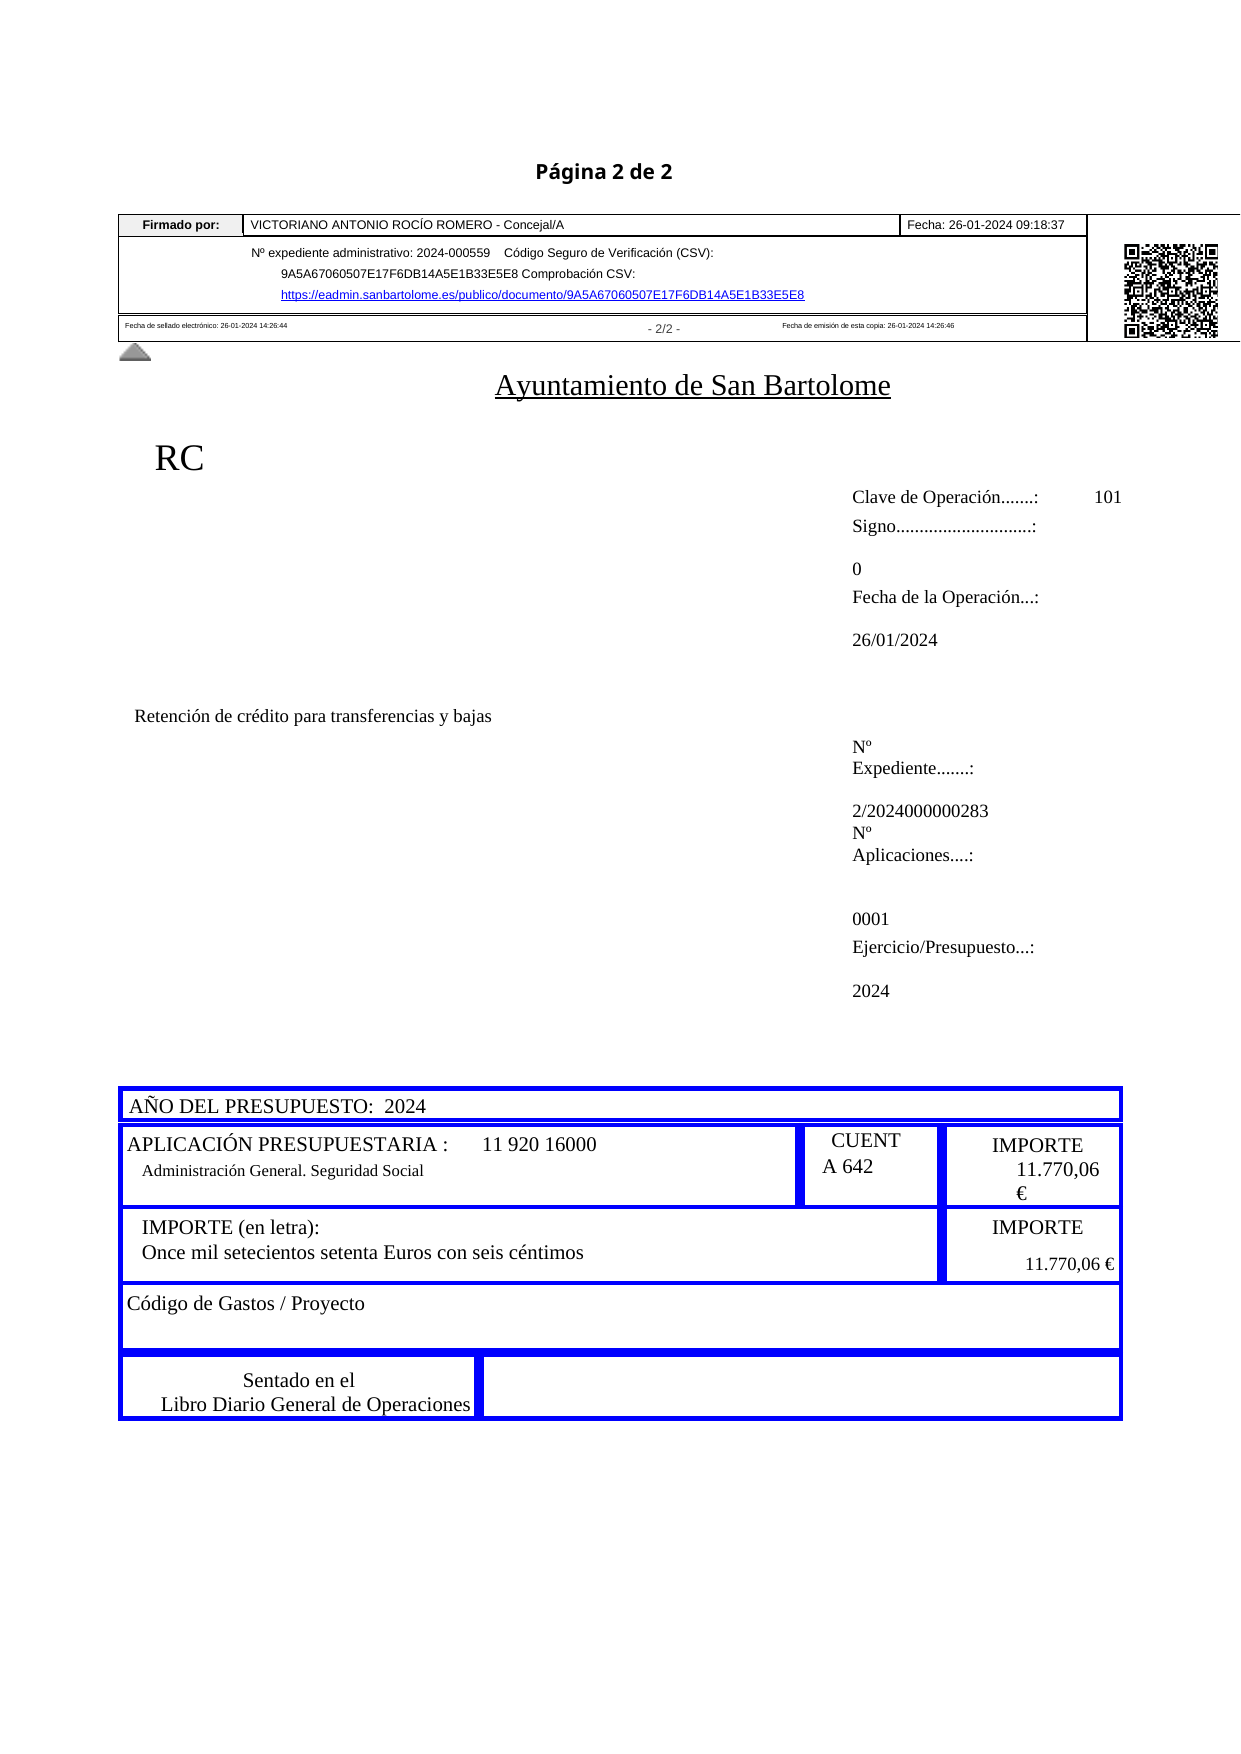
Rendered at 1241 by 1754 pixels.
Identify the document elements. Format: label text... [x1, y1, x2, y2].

text Página 2 de 2 [310, 157, 897, 186]
table_cell Sentado en el Libro Diario General de Operaciones [123, 1357, 474, 1416]
table_cell [484, 1357, 1119, 1416]
table_cell Fecha de sellado electrónico: 26-01-2024 14:26:44 - 2/2 - Fecha de emisión de esta copia: 26-01-2024 14:26:46 [119, 316, 1086, 341]
text Ayuntamiento de San Bartolome [494, 367, 1122, 402]
table_cell CUENTA 642 [805, 1127, 937, 1205]
table_header AÑO DEL PRESUPUESTO: 2024 [123, 1091, 1119, 1118]
text Signo.............................: 0 [852, 514, 1122, 579]
table_cell IMPORTE 11.770,06 € [947, 1127, 1119, 1205]
table_cell Código de Gastos / Proyecto [123, 1285, 1119, 1348]
text Retención de crédito para transferencias y bajas [134, 704, 1106, 726]
table_header Firmado por: [119, 215, 242, 233]
table_cell IMPORTE (en letra): Once mil setecientos setenta Euros con seis céntimos [123, 1209, 937, 1281]
table_header Fecha: 26-01-2024 09:18:37 [901, 215, 1086, 235]
text Clave de Operación.......: 101 [852, 486, 1122, 508]
table_cell IMPORTE 11.770,06 € [947, 1209, 1119, 1281]
table_header [1088, 215, 1240, 341]
text RC [154, 435, 1122, 478]
text Ejercicio/Presupuesto...: 2024 [852, 936, 1122, 1001]
table_cell Nº expediente administrativo: 2024-000559 Código Seguro de Verificación (CSV): 9A5A67060507E17F6DB14A5E1B33E5E8 Comprobación CSV: https://eadmin.sanbartolome.es/publico/documento/9A5A67060507E17F6DB14A5E1B33E5E8 [119, 237, 1086, 313]
table_header VICTORIANO ANTONIO ROCÍO ROMERO - Concejal/A [244, 215, 899, 235]
text Nº Expediente.......: 2/2024000000283 Nº Aplicaciones....: 0001 [852, 736, 997, 930]
table_cell APLICACIÓN PRESUPUESTARIA : 11 920 16000 Administración General. Seguridad Social [123, 1127, 795, 1205]
text Fecha de la Operación...: 26/01/2024 [852, 586, 1122, 651]
